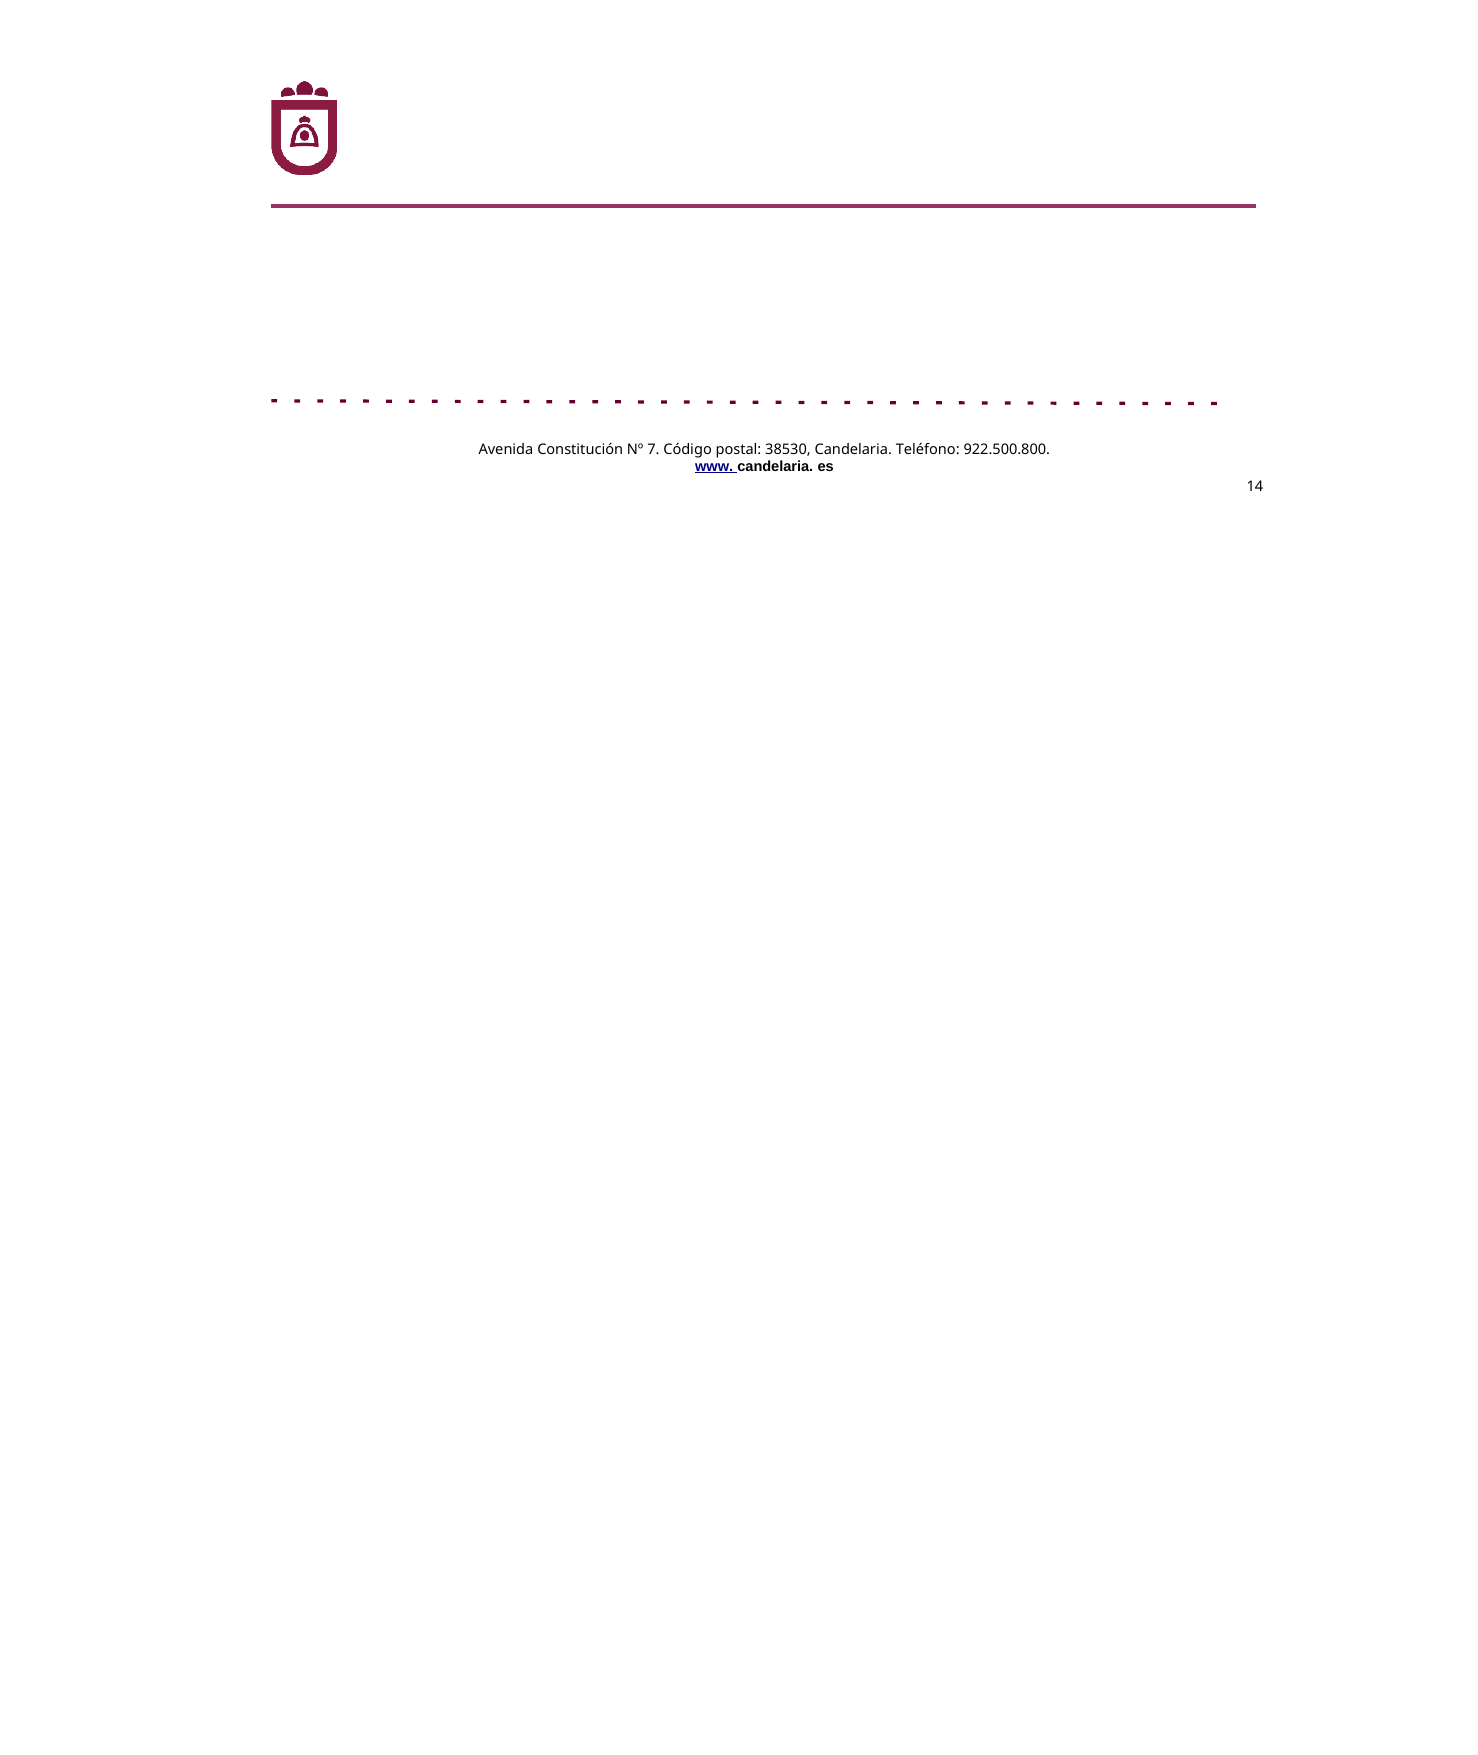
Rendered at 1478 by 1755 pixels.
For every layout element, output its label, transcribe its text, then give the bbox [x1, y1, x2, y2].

text Avenida Constitución Nº 7. Código postal: 38530, Candelaria. Teléfono: 922.500.800. [147, 442, 1382, 458]
text 14 [37, 476, 1263, 495]
text www. candelaria. es [147, 458, 1382, 475]
